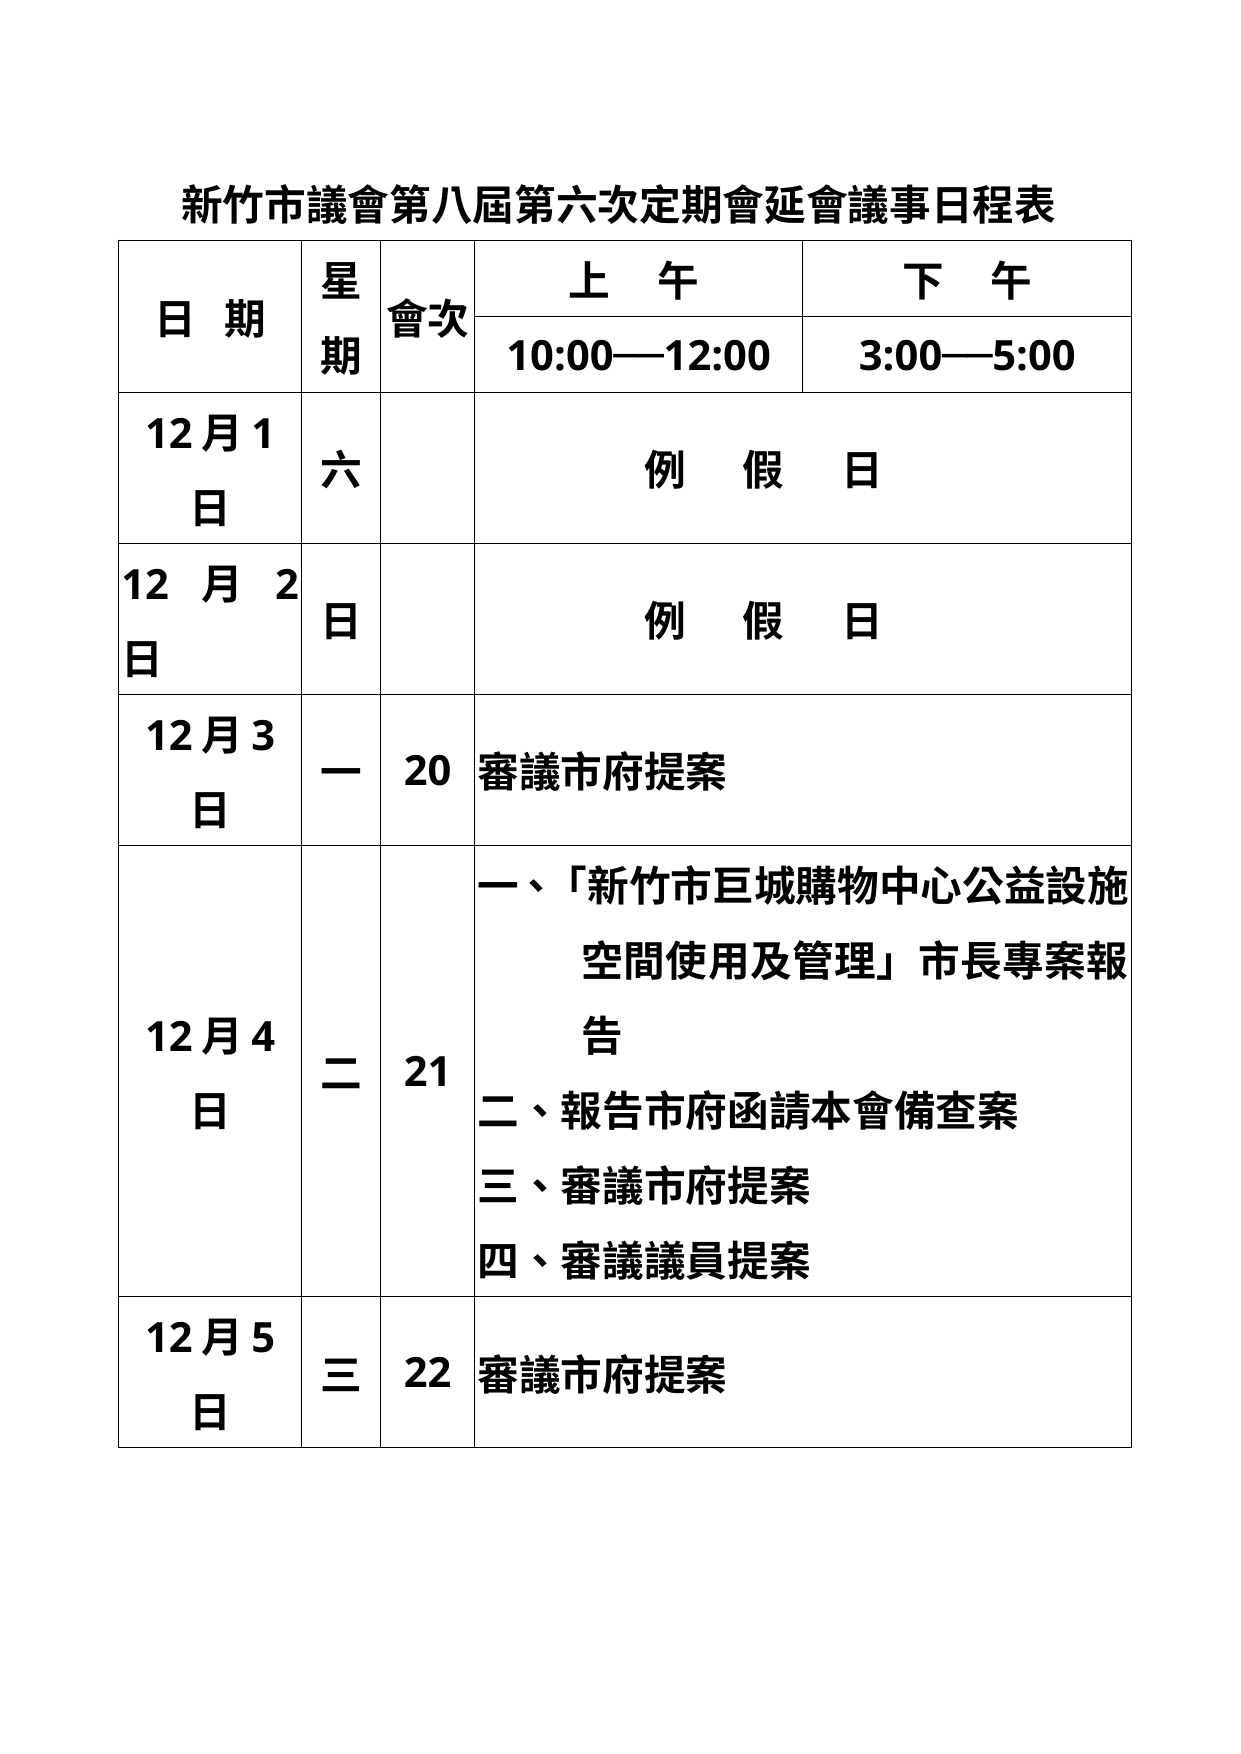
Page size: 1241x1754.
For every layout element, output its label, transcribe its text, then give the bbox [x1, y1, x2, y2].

text 新竹市議會第八屆第六次定期會延會議事日程表 [118, 164, 1122, 239]
table_header 上 午 [475, 241, 802, 316]
table_cell 例 假 日 [475, 544, 1131, 694]
table_cell 六 [302, 393, 380, 543]
table_header 日 期 [119, 241, 301, 392]
table_cell 21 [381, 846, 474, 1296]
table_cell 12月2日 [119, 544, 301, 694]
table_cell 10:00──12:00 [475, 317, 802, 392]
table_cell 二 [302, 846, 380, 1296]
table_cell 審議市府提案 [475, 1297, 1131, 1447]
table_header 下 午 [803, 241, 1131, 316]
table_cell 三 [302, 1297, 380, 1447]
table_cell 20 [381, 695, 474, 845]
table_cell 12月3日 [119, 695, 301, 845]
table_cell 一、「新竹市巨城購物中心公益設施空間使用及管理」市長專案報告 二、報告市府函請本會備查案 三、審議市府提案 四、審議議員提案 [475, 846, 1131, 1296]
table_cell 審議市府提案 [475, 695, 1131, 845]
table_cell 22 [381, 1297, 474, 1447]
table_cell 一 [302, 695, 380, 845]
table_cell 12月4日 [119, 846, 301, 1296]
table_cell 3:00──5:00 [803, 317, 1131, 392]
table_cell [381, 393, 474, 543]
table_cell 日 [302, 544, 380, 694]
table_cell 12月5日 [119, 1297, 301, 1447]
table_header 星期 [302, 241, 380, 392]
table_cell 例 假 日 [475, 393, 1131, 543]
table_cell 12月1日 [119, 393, 301, 543]
table_header 會次 [381, 241, 474, 392]
table_cell [381, 544, 474, 694]
